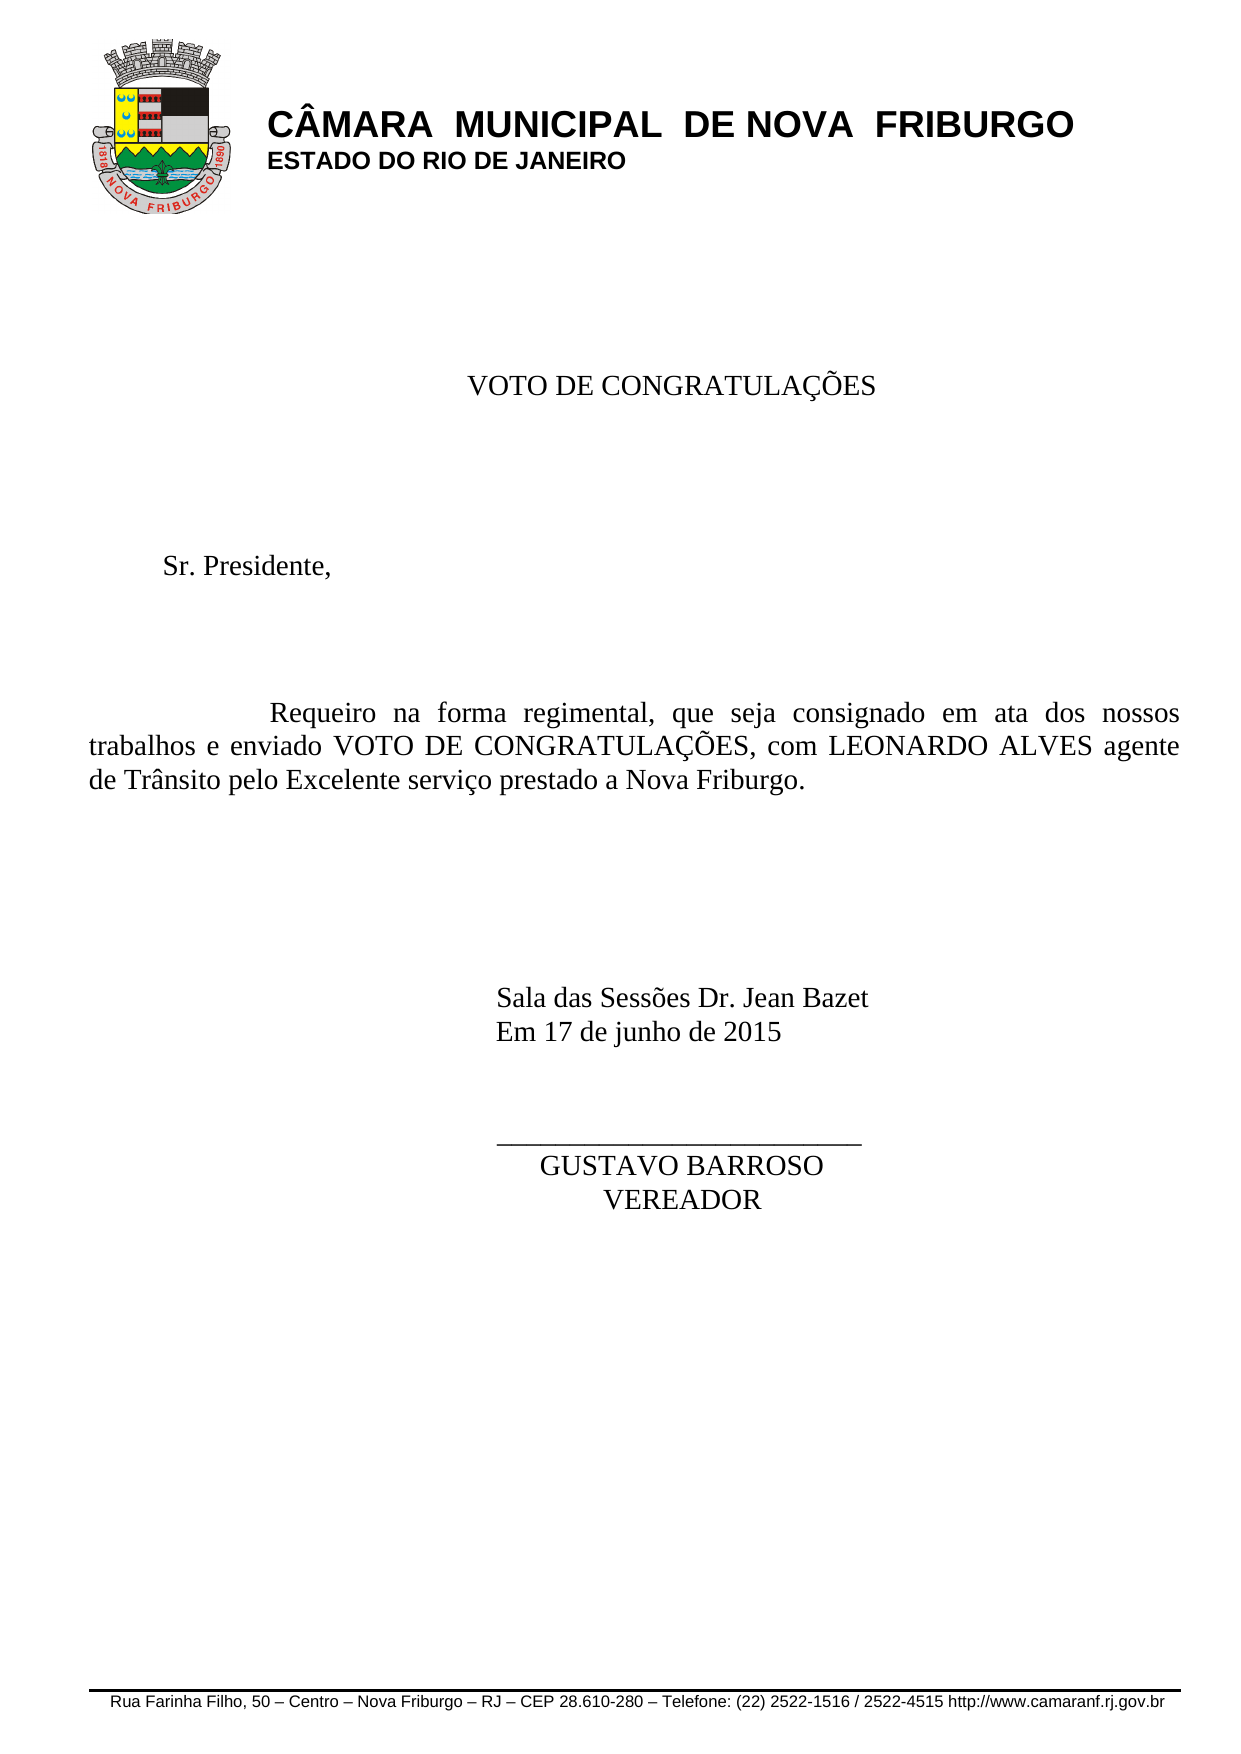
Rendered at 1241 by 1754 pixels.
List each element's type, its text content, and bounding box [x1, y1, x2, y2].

text GUSTAVO BARROSO [89, 1148, 1181, 1182]
text Sala das Sessões Dr. Jean Bazet [89, 981, 1181, 1014]
text Em 17 de junho de 2015 [89, 1014, 1181, 1048]
text Sr. Presidente, [89, 548, 1181, 582]
text VOTO DE CONGRATULAÇÕES [89, 368, 1181, 402]
text _________________________ [89, 1115, 1181, 1148]
text Requeiro na forma regimental, que seja consignado em ata dos nossos trabalhos e enviado VOTO DE CONGRATULAÇÕES, com LEONARDO ALVES agente de Trânsito pelo Excelente serviço prestado a Nova Friburgo. [89, 695, 1181, 796]
text VEREADOR [89, 1182, 1181, 1215]
